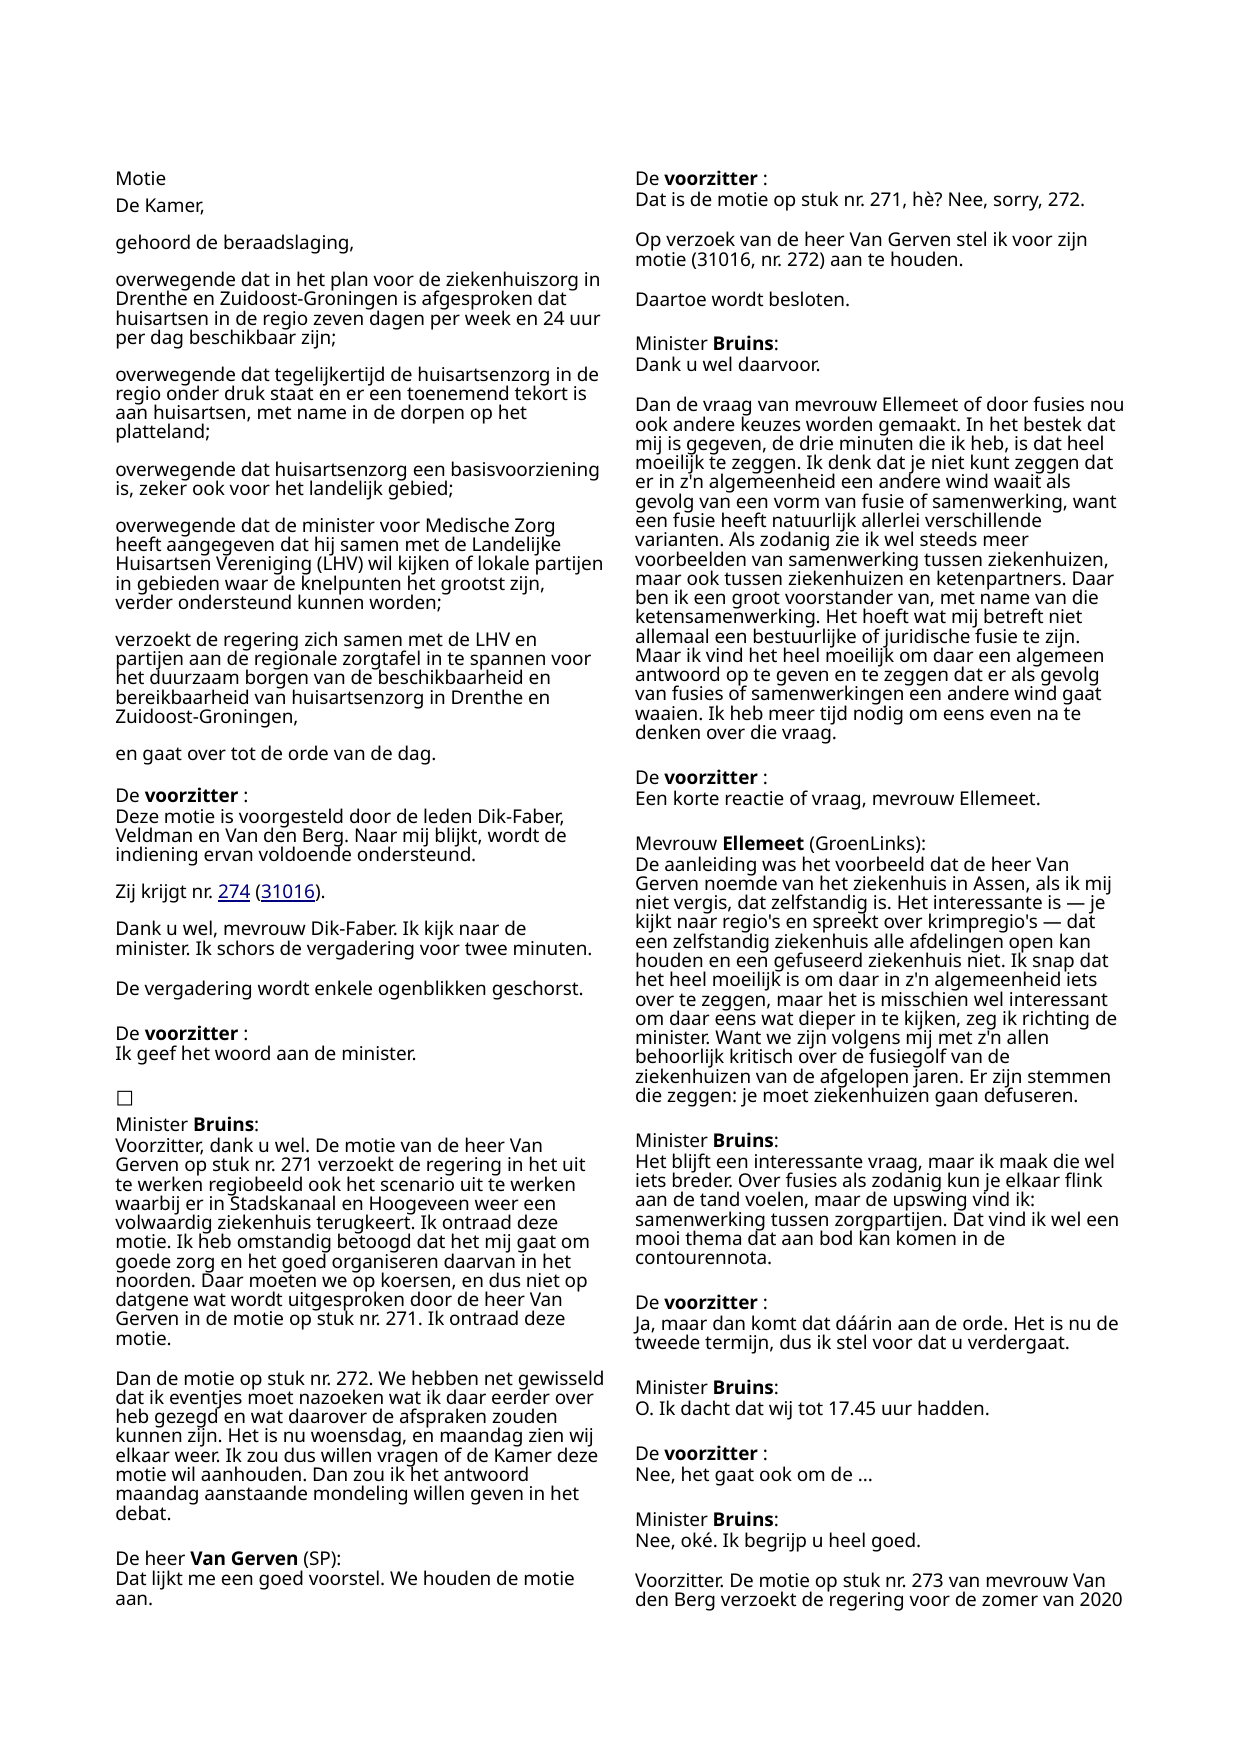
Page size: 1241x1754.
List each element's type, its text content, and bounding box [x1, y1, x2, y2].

text en gaat over tot de orde van de dag. [115, 745, 605, 764]
text De voorzitter : [635, 764, 1125, 790]
text De voorzitter : [115, 782, 605, 808]
text Een korte reactie of vraag, mevrouw Ellemeet. [635, 790, 1125, 809]
text Motie [115, 165, 605, 191]
text Ik geef het woord aan de minister. [115, 1045, 605, 1065]
text gehoord de beraadslaging, [115, 234, 605, 253]
text Nee, het gaat ook om de ... [635, 1466, 1125, 1485]
text Nee, oké. Ik begrijp u heel goed. [635, 1532, 1125, 1551]
text Minister Bruins: [115, 1111, 605, 1137]
text Mevrouw Ellemeet (GroenLinks): [635, 830, 1125, 856]
text Daartoe wordt besloten. [635, 291, 1125, 310]
text Dan de motie op stuk nr. 272. We hebben net gewisseld dat ik eventjes moet nazoeken wat ik daar eerder over heb gezegd en wat daarover de afspraken zouden kunnen zijn. Het is nu woensdag, en maandag zien wij elkaar weer. Ik zou dus willen vragen of de Kamer deze motie wil aanhouden. Dan zou ik het antwoord maandag aanstaande mondeling willen geven in het debat. [115, 1370, 605, 1524]
text De voorzitter : [635, 165, 1125, 191]
text De voorzitter : [115, 1020, 605, 1045]
text ⬜ [115, 1086, 605, 1111]
text Het blijft een interessante vraag, maar ik maak die wel iets breder. Over fusies als zodanig kun je elkaar flink aan de tand voelen, maar de upswing vind ik: samenwerking tussen zorgpartijen. Dat vind ik wel een mooi thema dat aan bod kan komen in de contourennota. [635, 1153, 1125, 1268]
text overwegende dat de minister voor Medische Zorg heeft aangegeven dat hij samen met de Landelijke Huisartsen Vereniging (LHV) wil kijken of lokale partijen in gebieden waar de knelpunten het grootst zijn, verder ondersteund kunnen worden; [115, 517, 605, 613]
text Zij krijgt nr. 274 (31016). [115, 883, 605, 902]
text Deze motie is voorgesteld door de leden Dik-Faber, Veldman en Van den Berg. Naar mij blijkt, wordt de indiening ervan voldoende ondersteund. [115, 808, 605, 865]
text De voorzitter : [635, 1440, 1125, 1466]
text Minister Bruins: [635, 331, 1125, 356]
text Dan de vraag van mevrouw Ellemeet of door fusies nou ook andere keuzes worden gemaakt. In het bestek dat mij is gegeven, de drie minuten die ik heb, is dat heel moeilijk te zeggen. Ik denk dat je niet kunt zeggen dat er in z'n algemeenheid een andere wind waait als gevolg van een vorm van fusie of samenwerking, want een fusie heeft natuurlijk allerlei verschillende varianten. Als zodanig zie ik wel steeds meer voorbeelden van samenwerking tussen ziekenhuizen, maar ook tussen ziekenhuizen en ketenpartners. Daar ben ik een groot voorstander van, met name van die ketensamenwerking. Het hoeft wat mij betreft niet allemaal een bestuurlijke of juridische fusie te zijn. Maar ik vind het heel moeilijk om daar een algemeen antwoord op te geven en te zeggen dat er als gevolg van fusies of samenwerkingen een andere wind gaat waaien. Ik heb meer tijd nodig om eens even na te denken over die vraag. [635, 396, 1125, 743]
text De Kamer, [115, 197, 605, 216]
text Minister Bruins: [635, 1506, 1125, 1532]
text De voorzitter : [635, 1289, 1125, 1315]
text De aanleiding was het voorbeeld dat de heer Van Gerven noemde van het ziekenhuis in Assen, als ik mij niet vergis, dat zelfstandig is. Het interessante is — je kijkt naar regio's en spreekt over krimpregio's — dat een zelfstandig ziekenhuis alle afdelingen open kan houden en een gefuseerd ziekenhuis niet. Ik snap dat het heel moeilijk is om daar in z'n algemeenheid iets over te zeggen, maar het is misschien wel interessant om daar eens wat dieper in te kijken, zeg ik richting de minister. Want we zijn volgens mij met z'n allen behoorlijk kritisch over de fusiegolf van de ziekenhuizen van de afgelopen jaren. Er zijn stemmen die zeggen: je moet ziekenhuizen gaan defuseren. [635, 856, 1125, 1106]
text Op verzoek van de heer Van Gerven stel ik voor zijn motie (31016, nr. 272) aan te houden. [635, 231, 1125, 270]
text Minister Bruins: [635, 1127, 1125, 1153]
text Dank u wel, mevrouw Dik-Faber. Ik kijk naar de minister. Ik schors de vergadering voor twee minuten. [115, 920, 605, 959]
text overwegende dat huisartsenzorg een basisvoorziening is, zeker ook voor het landelijk gebied; [115, 461, 605, 499]
text Dat is de motie op stuk nr. 271, hè? Nee, sorry, 272. [635, 191, 1125, 210]
text De vergadering wordt enkele ogenblikken geschorst. [115, 979, 605, 999]
text O. Ik dacht dat wij tot 17.45 uur hadden. [635, 1400, 1125, 1419]
text Voorzitter, dank u wel. De motie van de heer Van Gerven op stuk nr. 271 verzoekt de regering in het uit te werken regiobeeld ook het scenario uit te werken waarbij er in Stadskanaal en Hoogeveen weer een volwaardig ziekenhuis terugkeert. Ik ontraad deze motie. Ik heb omstandig betoogd dat het mij gaat om goede zorg en het goed organiseren daarvan in het noorden. Daar moeten we op koersen, en dus niet op datgene wat wordt uitgesproken door de heer Van Gerven in de motie op stuk nr. 271. Ik ontraad deze motie. [115, 1137, 605, 1349]
text Voorzitter. De motie op stuk nr. 273 van mevrouw Van den Berg verzoekt de regering voor de zomer van 2020 [635, 1572, 1125, 1610]
text De heer Van Gerven (SP): [115, 1545, 605, 1570]
text Dat lijkt me een goed voorstel. We houden de motie aan. [115, 1570, 605, 1609]
text verzoekt de regering zich samen met de LHV en partijen aan de regionale zorgtafel in te spannen voor het duurzaam borgen van de beschikbaarheid en bereikbaarheid van huisartsenzorg in Drenthe en Zuidoost-Groningen, [115, 631, 605, 727]
text overwegende dat tegelijkertijd de huisartsenzorg in de regio onder druk staat en er een toenemend tekort is aan huisartsen, met name in de dorpen op het platteland; [115, 366, 605, 443]
text Ja, maar dan komt dat dáárin aan de orde. Het is nu de tweede termijn, dus ik stel voor dat u verdergaat. [635, 1315, 1125, 1353]
text Dank u wel daarvoor. [635, 356, 1125, 376]
text Minister Bruins: [635, 1374, 1125, 1400]
text overwegende dat in het plan voor de ziekenhuiszorg in Drenthe en Zuidoost-Groningen is afgesproken dat huisartsen in de regio zeven dagen per week en 24 uur per dag beschikbaar zijn; [115, 271, 605, 348]
